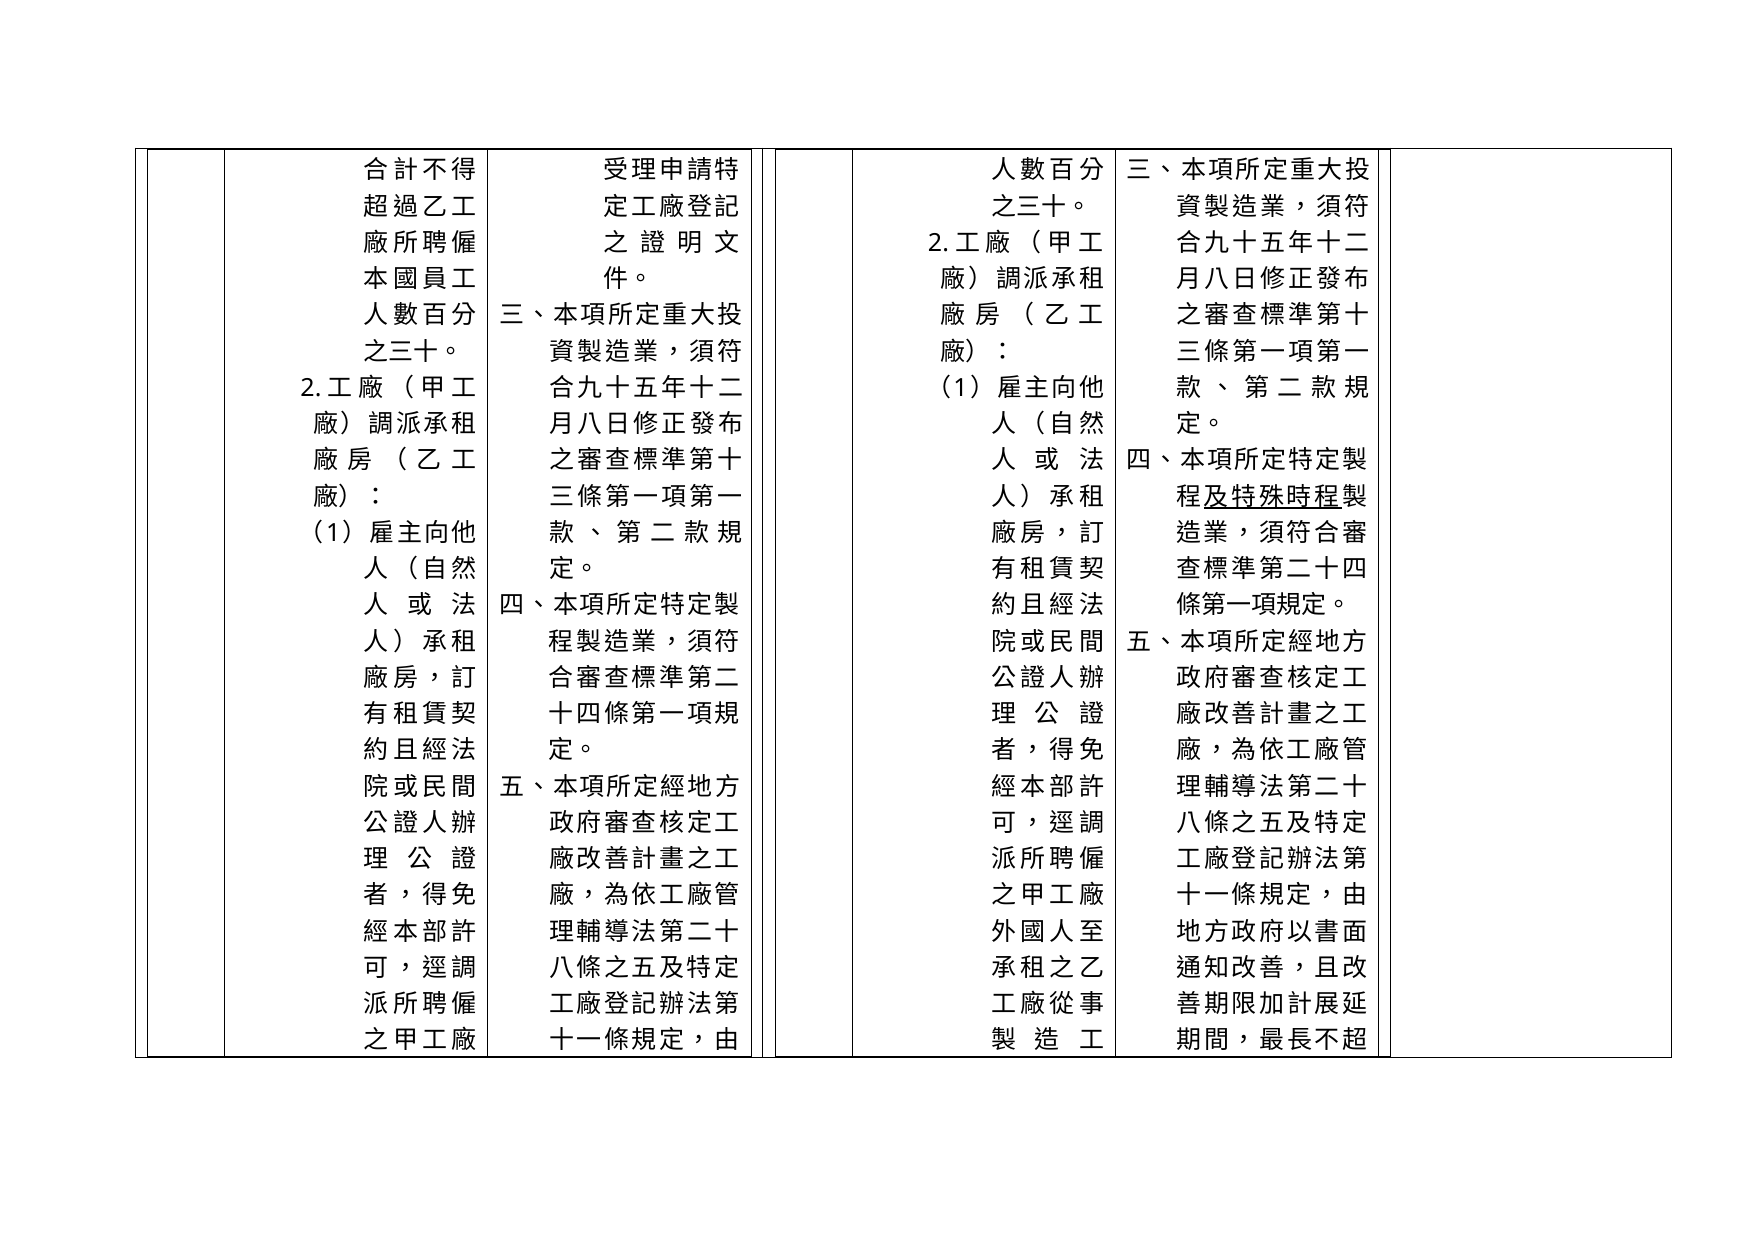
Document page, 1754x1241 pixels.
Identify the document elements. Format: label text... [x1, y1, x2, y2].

table_cell [136, 149, 147, 1057]
table_cell [1379, 150, 1390, 1056]
table_cell 合計不得超過乙工廠所聘僱本國員工人數百分之三十。 2.工廠（甲工廠）調派承租廠房（乙工廠）： （1）雇主向他人（自然人或法人）承租廠房，訂有租賃契約且經法院或民間公證人辦理公證者，得免經本部許可，逕調派所聘僱之甲工廠 [225, 150, 487, 1056]
table_cell 三、本項所定重大投資製造業，須符合九十五年十二月八日修正發布之審查標準第十三條第一項第一款、第二款規定。 四、本項所定特定製程及特殊時程製造業，須符合審查標準第二十四條第一項規定。 五、本項所定經地方政府審查核定工廠改善計畫之工廠，為依工廠管理輔導法第二十八條之五及特定工廠登記辦法第十一條規定，由地方政府以書面通知改善，且改善期限加計展延期間，最長不超 [1116, 150, 1378, 1056]
table_cell [752, 149, 762, 1057]
table_cell [148, 150, 224, 1056]
table_cell 受理申請特定工廠登記之證明文件。 三、本項所定重大投資製造業，須符合九十五年十二月八日修正發布之審查標準第十三條第一項第一款、第二款規定。 四、本項所定特定製程製造業，須符合審查標準第二十四條第一項規定。 五、本項所定經地方政府審查核定工廠改善計畫之工廠，為依工廠管理輔導法第二十八條之五及特定工廠登記辦法第十一條規定，由 [488, 150, 751, 1056]
table_cell 人數百分之三十。 2.工廠（甲工廠）調派承租廠房（乙工廠）： （1）雇主向他人（自然人或法人）承租廠房，訂有租賃契約且經法院或民間公證人辦理公證者，得免經本部許可，逕調派所聘僱之甲工廠外國人至承租之乙工廠從事製造工 [853, 150, 1115, 1056]
table_cell [776, 150, 852, 1056]
table_cell 依法制體例，修正海洋漁撈工作第一款之勞動部簡稱，以利後續規定引用。 依外國人從事就業服務法第四十六條第一項第八款至第十一款工作資格及審查標準，本基準配合修正機構看護工作、製造工作及營造工作如下： 調整機構看護工作總人數計算方式，爰修正機構看護工作第一款第一目之2、第二目序文、第二目之2，新增第一款第三目、第四目及第二款第三目、第四目；另第二款第一目及第二目引用款次依法制體例修正文字。 雇主接續聘僱已在臺從事製造工作外國人，得提高核配比率於國內接續聘僱，且目前實務已無特定時程申請案，爰修正製造工作第二款序文及第五目規定。 現行營造工作第一款同一雇主承包二個以上工程之規定調整為第一款第一目，增列第二目有關一般營造業得調派所聘僱外國人至公共工程、民間重大經建工程、專案百億工程之規定：另第二款第二目之2之「勞保」修正為「勞工保險」。 外國人健康檢查項目經主管機關修正，受聘僱外國人健康檢查管理辦法規定之定期健檢項目、人口密集機構感染管制措施指引及長期照護機構感染管制措施指引等相關規定，業已刪除B型肝炎抗原抗體項目，爰本基準配合修正第四項家庭看護工再申請延長調派檢具之文件規定。 [1391, 149, 1671, 1057]
table_cell [763, 149, 775, 1057]
